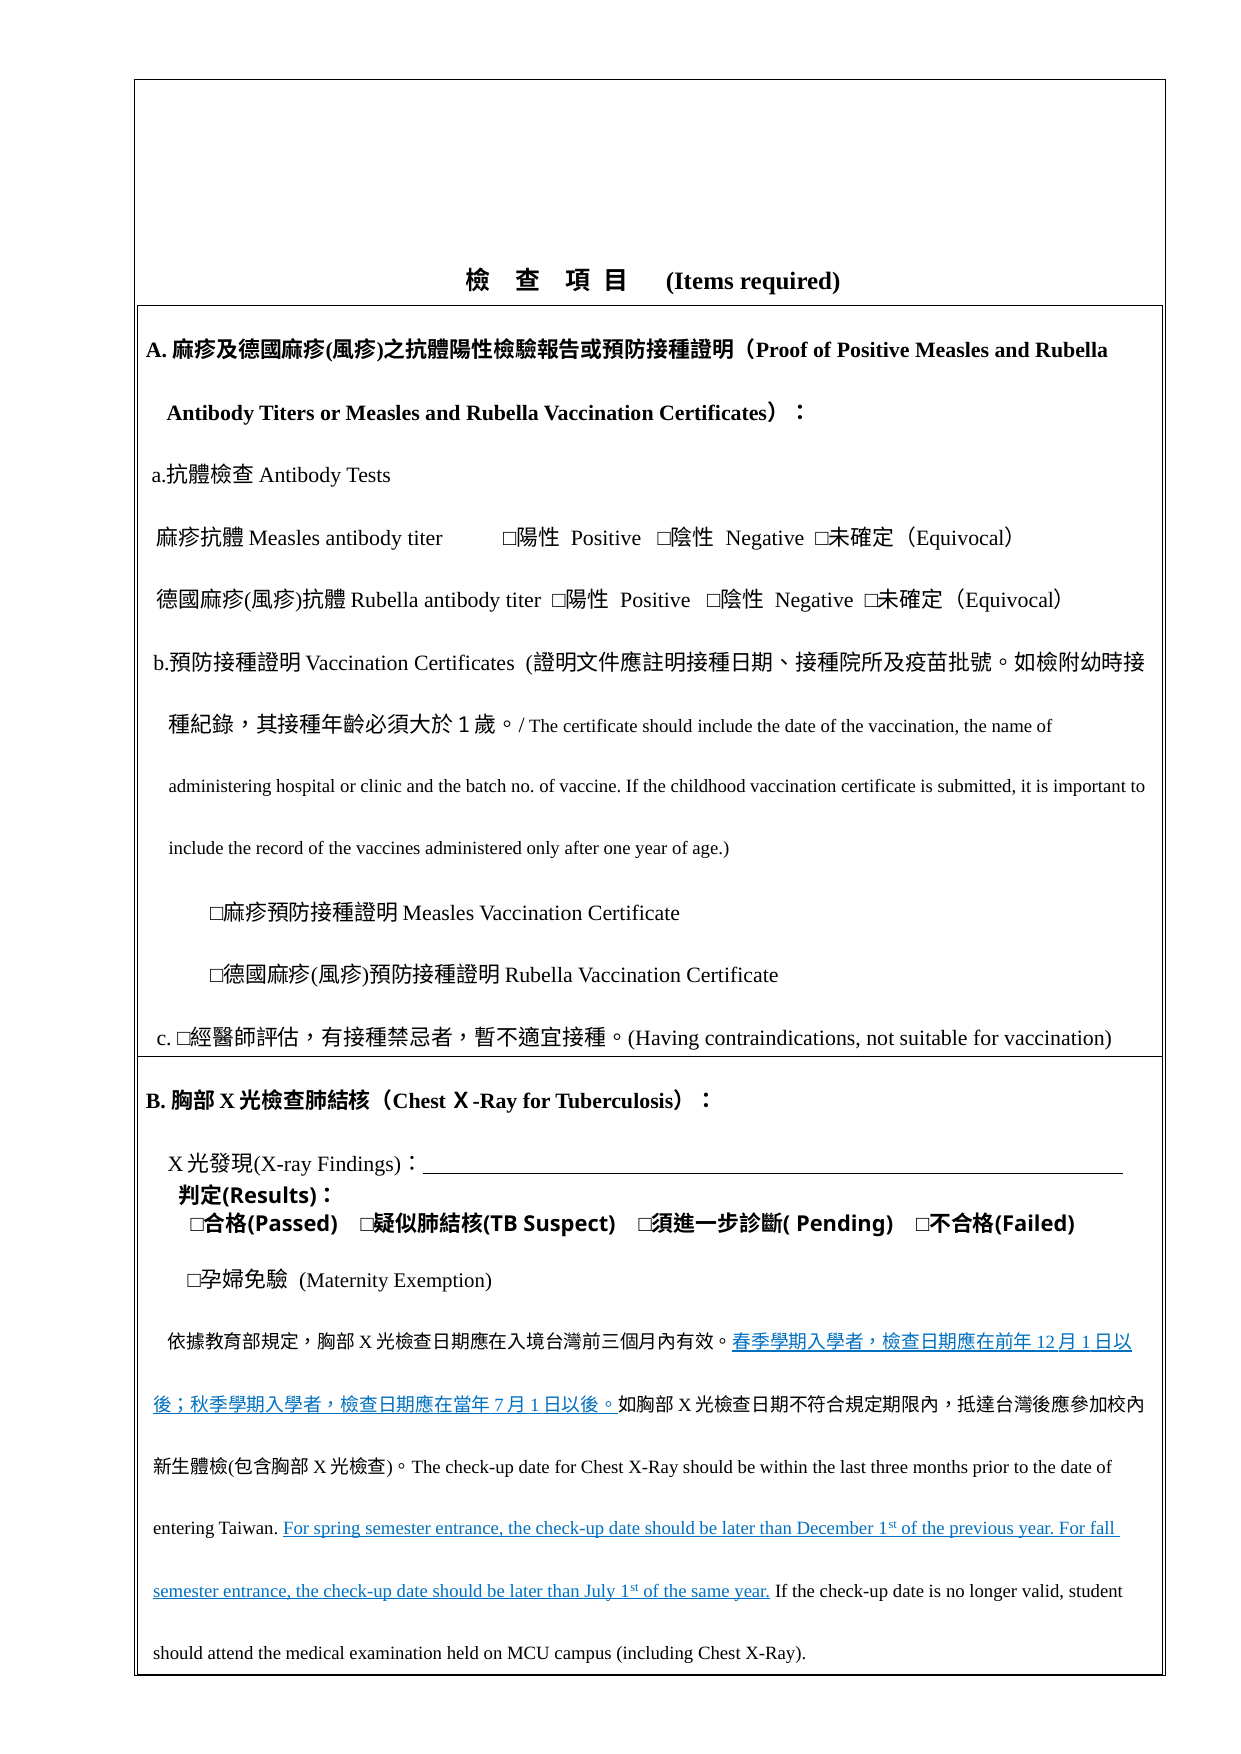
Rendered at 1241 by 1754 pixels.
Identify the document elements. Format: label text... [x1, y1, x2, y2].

table_header 基 本 資 料 (Basic data) 檢 查 項 目 (Items required) [135, 80, 1165, 1675]
table_header A. 麻疹及德國麻疹(風疹)之抗體陽性檢驗報告或預防接種證明（Proof of Positive Measles and Rubella Antibody Titers or Measles and Rubella Vaccination Certificates）： a.抗體檢查Antibody Tests 麻疹抗體Measles antibody titer □陽性 Positive □陰性 Negative □未確定（Equivocal） 德國麻疹(風疹)抗體Rubella antibody titer □陽性 Positive □陰性 Negative □未確定（Equivocal） b.預防接種證明Vaccination Certificates (證明文件應註明接種日期、接種院所及疫苗批號。如檢附幼時接種紀錄，其接種年齡必須大於1歲。/ The certificate should include the date of the vaccination, the name of administering hospital or clinic and the batch no. of vaccine. If the childhood vaccination certificate is submitted, it is important to include the record of the vaccines administered only after one year of age.) □麻疹預防接種證明Measles Vaccination Certificate □德國麻疹(風疹)預防接種證明Rubella Vaccination Certificate c. □經醫師評估，有接種禁忌者，暫不適宜接種。(Having contraindications, not suitable for vaccination) [138, 306, 1162, 1056]
table_cell B. 胸部X光檢查肺結核（ChestＸ-Ray for Tuberculosis）： X光發現(X-ray Findings)： 判定(Results)： □合格(Passed) □疑似肺結核(TB Suspect) □須進一步診斷( Pending) □不合格(Failed) □孕婦免驗 (Maternity Exemption) 依據教育部規定，胸部X光檢查日期應在入境台灣前三個月內有效。春季學期入學者，檢查日期應在前年12月1日以後；秋季學期入學者，檢查日期應在當年7月1日以後。如胸部X光檢查日期不符合規定期限內，抵達台灣後應參加校內新生體檢(包含胸部X光檢查)。The check-up date for Chest X-Ray should be within the last three months prior to the date of entering Taiwan. For spring semester entrance, the check-up date should be later than December 1st of the previous year. For fall semester entrance, the check-up date should be later than July 1st of the same year. If the check-up date is no longer valid, student should attend the medical examination held on MCU campus (including Chest X-Ray). [138, 1057, 1162, 1674]
